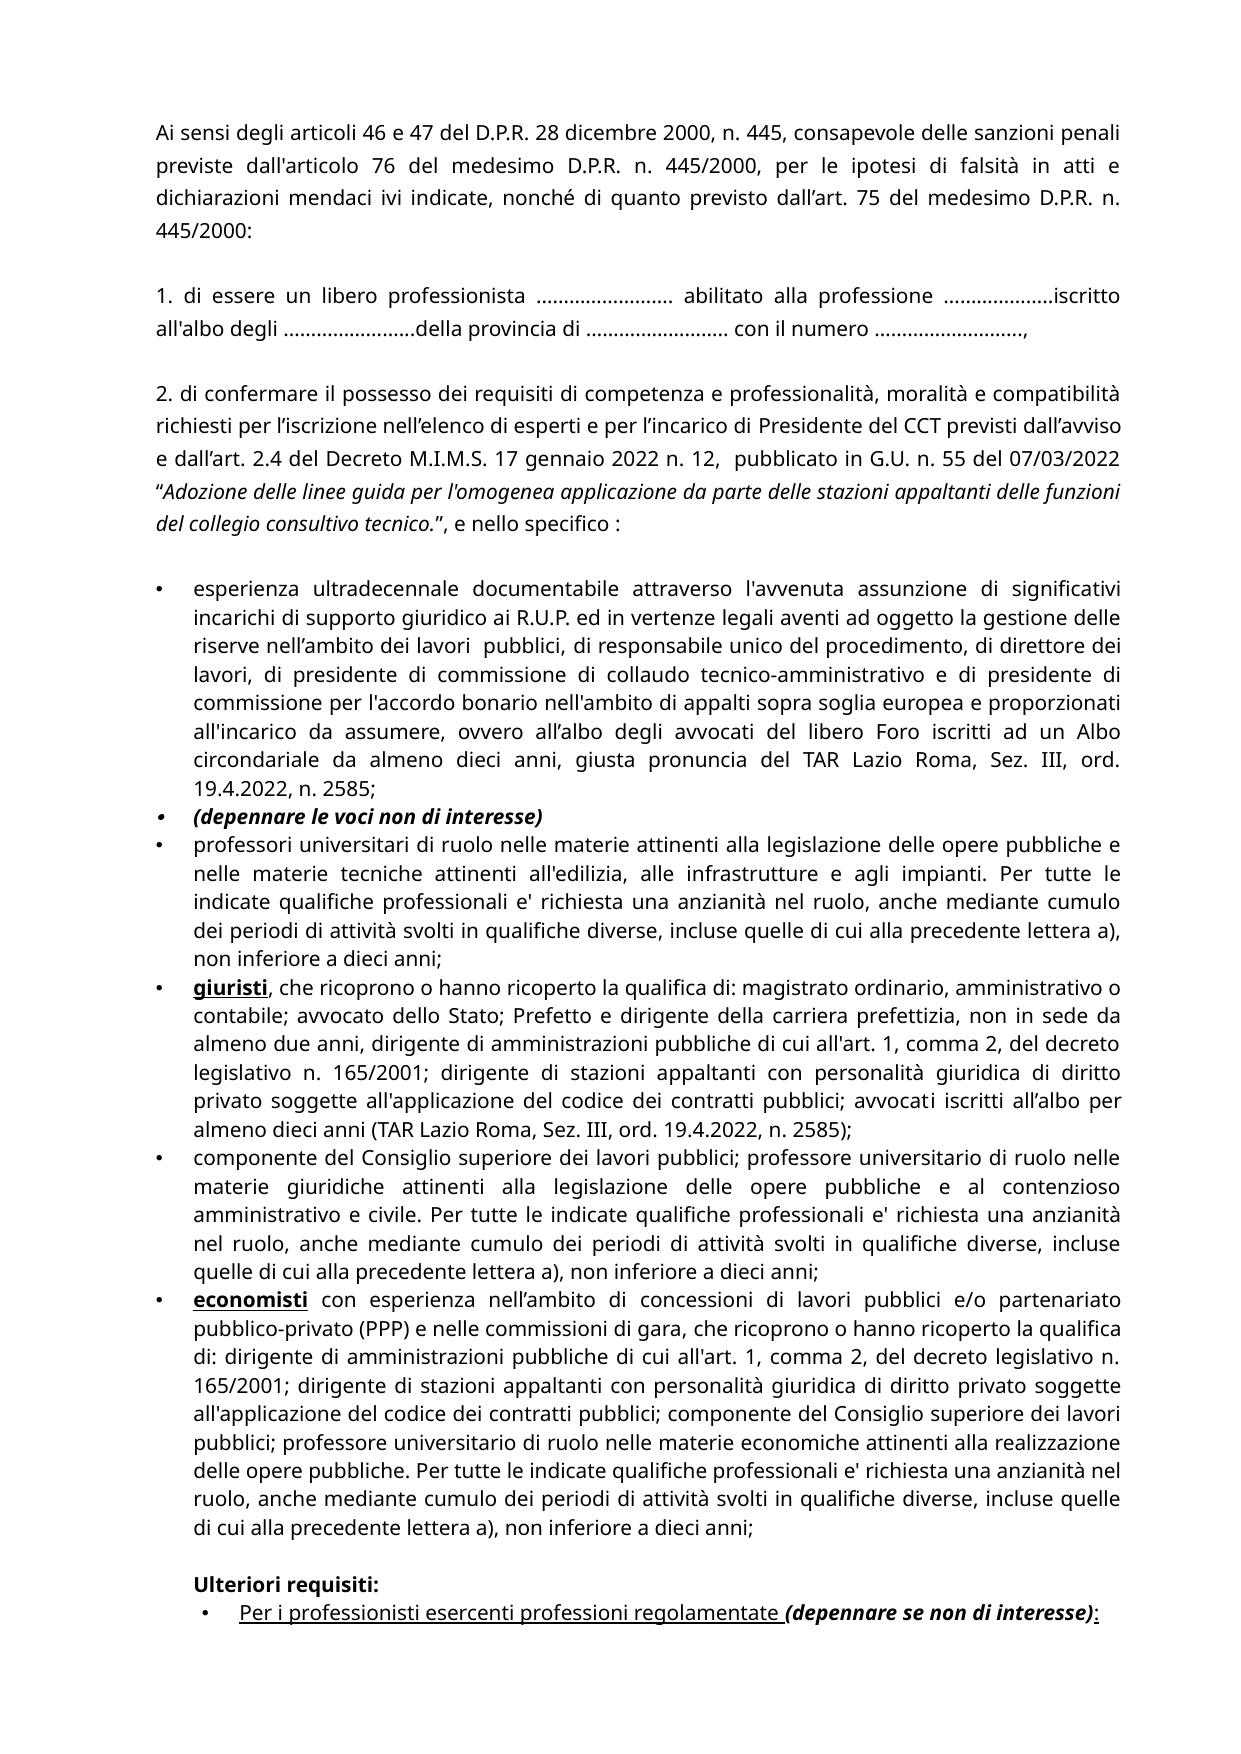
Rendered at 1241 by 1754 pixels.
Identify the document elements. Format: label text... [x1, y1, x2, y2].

list componente del Consiglio superiore dei lavori pubblici; professore universitario di ruolo nelle materie giuridiche attinenti alla legislazione delle opere pubbliche e al contenzioso amministrativo e civile. Per tutte le indicate qualifiche professionali e' richiesta una anzianità nel ruolo, anche mediante cumulo dei periodi di attività svolti in qualifiche diverse, incluse quelle di cui alla precedente lettera a), non inferiore a dieci anni; [156, 1143, 1122, 1286]
list giuristi, che ricoprono o hanno ricoperto la qualifica di: magistrato ordinario, amministrativo o contabile; avvocato dello Stato; Prefetto e dirigente della carriera prefettizia, non in sede da almeno due anni, dirigente di amministrazioni pubbliche di cui all'art. 1, comma 2, del decreto legislativo n. 165/2001; dirigente di stazioni appaltanti con personalità giuridica di diritto privato soggette all'applicazione del codice dei contratti pubblici; avvocati iscritti all’albo per almeno dieci anni (TAR Lazio Roma, Sez. III, ord. 19.4.2022, n. 2585); [156, 973, 1122, 1143]
list (depennare le voci non di interesse) [156, 802, 1122, 831]
list esperienza ultradecennale documentabile attraverso l'avvenuta assunzione di significativi incarichi di supporto giuridico ai R.U.P. ed in vertenze legali aventi ad oggetto la gestione delle riserve nell’ambito dei lavori pubblici, di responsabile unico del procedimento, di direttore dei lavori, di presidente di commissione di collaudo tecnico-amministrativo e di presidente di commissione per l'accordo bonario nell'ambito di appalti sopra soglia europea e proporzionati all'incarico da assumere, ovvero all’albo degli avvocati del libero Foro iscritti ad un Albo circondariale da almeno dieci anni, giusta pronuncia del TAR Lazio Roma, Sez. III, ord. 19.4.2022, n. 2585; [156, 574, 1122, 802]
list economisti con esperienza nell’ambito di concessioni di lavori pubblici e/o partenariato pubblico-privato (PPP) e nelle commissioni di gara, che ricoprono o hanno ricoperto la qualifica di: dirigente di amministrazioni pubbliche di cui all'art. 1, comma 2, del decreto legislativo n. 165/2001; dirigente di stazioni appaltanti con personalità giuridica di diritto privato soggette all'applicazione del codice dei contratti pubblici; componente del Consiglio superiore dei lavori pubblici; professore universitario di ruolo nelle materie economiche attinenti alla realizzazione delle opere pubbliche. Per tutte le indicate qualifiche professionali e' richiesta una anzianità nel ruolo, anche mediante cumulo dei periodi di attività svolti in qualifiche diverse, incluse quelle di cui alla precedente lettera a), non inferiore a dieci anni; [156, 1286, 1122, 1541]
list Per i professionisti esercenti professioni regolamentate (depennare se non di interesse): [202, 1598, 1122, 1627]
list Ulteriori requisiti: [156, 1570, 1122, 1598]
list professori universitari di ruolo nelle materie attinenti alla legislazione delle opere pubbliche e nelle materie tecniche attinenti all'edilizia, alle infrastrutture e agli impianti. Per tutte le indicate qualifiche professionali e' richiesta una anzianità nel ruolo, anche mediante cumulo dei periodi di attività svolti in qualifiche diverse, incluse quelle di cui alla precedente lettera a), non inferiore a dieci anni; [156, 831, 1122, 973]
list 1. di essere un libero professionista ……………………. abilitato alla professione ………………..iscritto all'albo degli …………………...della provincia di …………………….. con il numero ……………………..., [156, 281, 1122, 342]
list 2. di confermare il possesso dei requisiti di competenza e professionalità, moralità e compatibilità richiesti per l’iscrizione nell’elenco di esperti e per l’incarico di Presidente del CCT previsti dall’avviso e dall’art. 2.4 del Decreto M.I.M.S. 17 gennaio 2022 n. 12, pubblicato in G.U. n. 55 del 07/03/2022 “Adozione delle linee guida per l'omogenea applicazione da parte delle stazioni appaltanti delle funzioni del collegio consultivo tecnico.”, e nello specifico : [156, 379, 1122, 538]
list Ai sensi degli articoli 46 e 47 del D.P.R. 28 dicembre 2000, n. 445, consapevole delle sanzioni penali previste dall'articolo 76 del medesimo D.P.R. n. 445/2000, per le ipotesi di falsità in atti e dichiarazioni mendaci ivi indicate, nonché di quanto previsto dall’art. 75 del medesimo D.P.R. n. 445/2000: [156, 118, 1122, 244]
